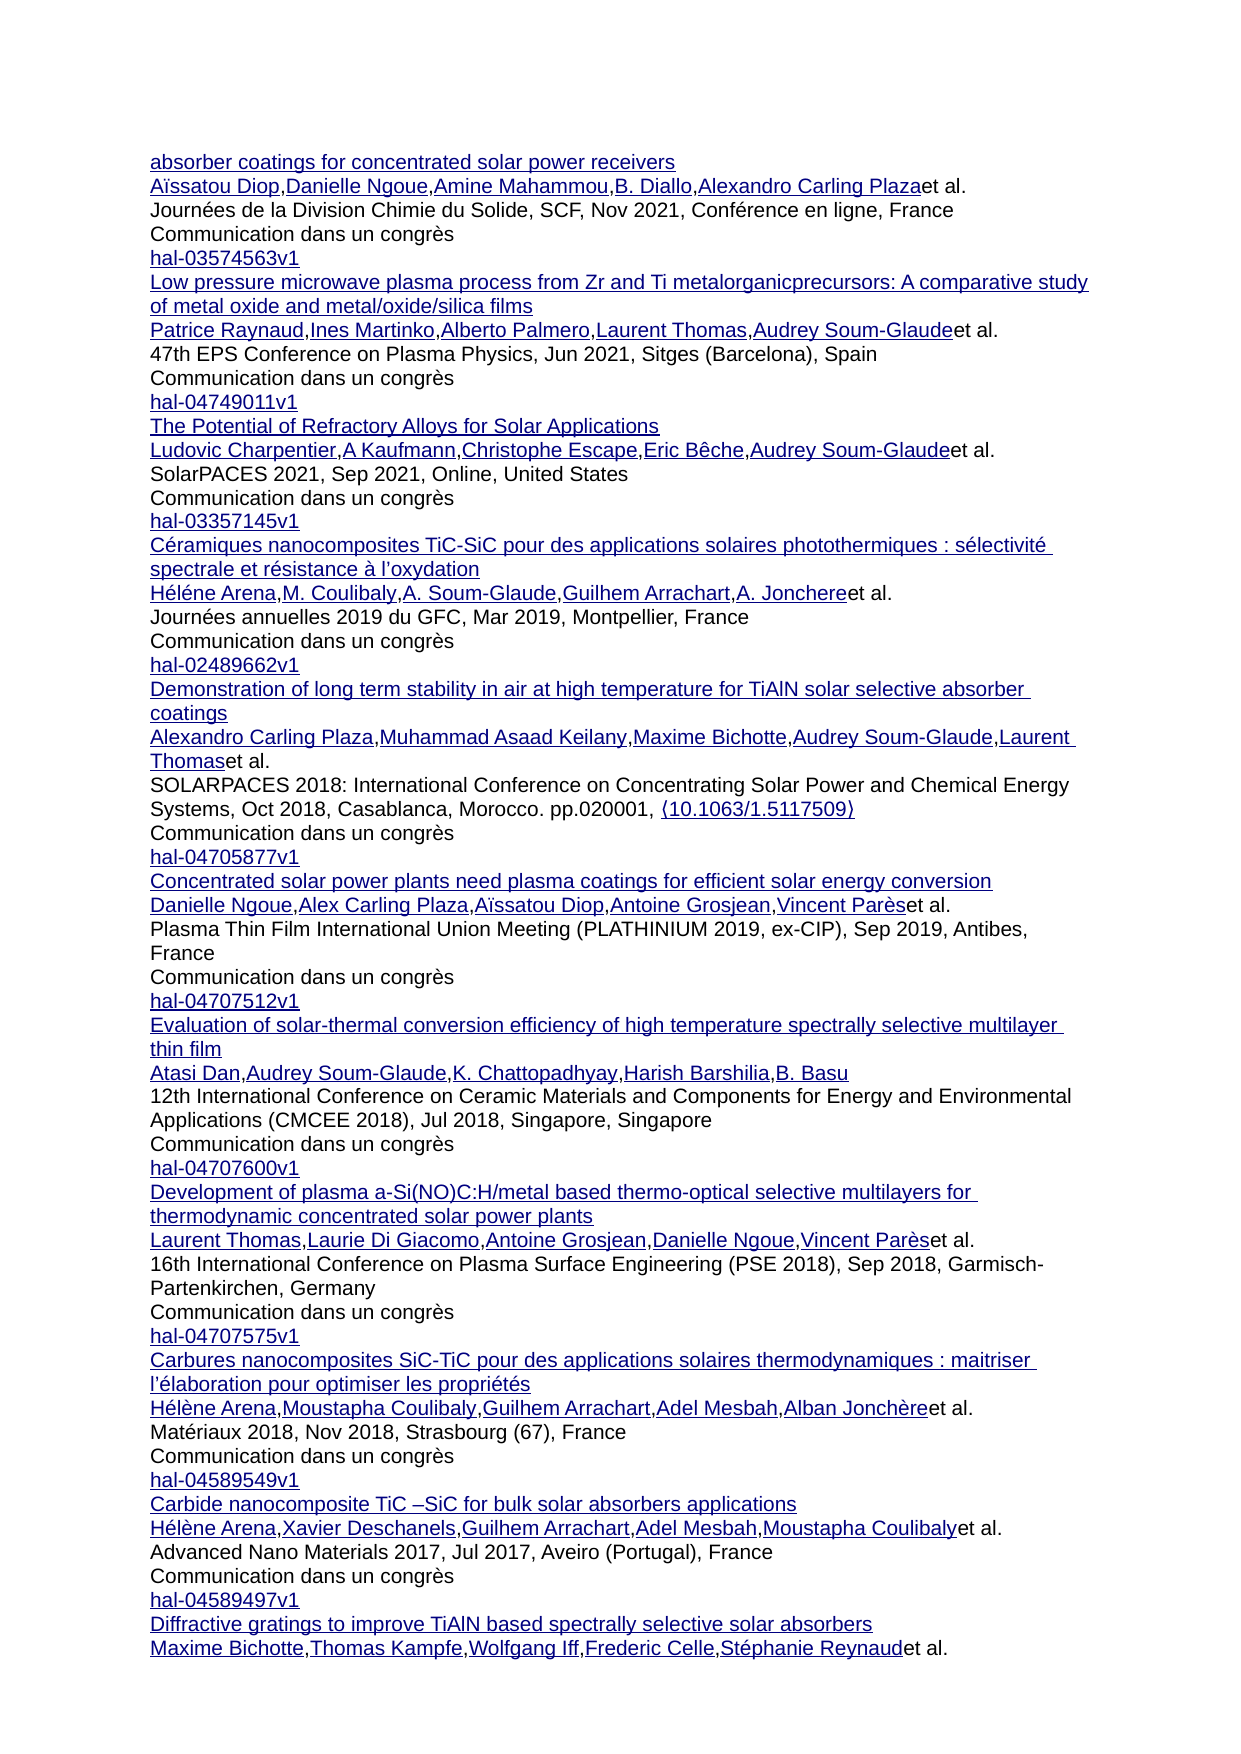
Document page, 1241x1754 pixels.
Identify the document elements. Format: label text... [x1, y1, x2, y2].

table_cell Carbures nanocomposites SiC-TiC pour des applications solaires thermodynamiques : maitriser l’élaboration pour optimiser les propriétés Hélène Arena,Moustapha Coulibaly,Guilhem Arrachart,Adel Mesbah,Alban Jonchèreet al. Matériaux 2018, Nov 2018, Strasbourg (67), France Communication dans un congrès hal-04589549v1 [150, 1348, 1090, 1492]
table_cell Céramiques nanocomposites TiC-SiC pour des applications solaires photothermiques : sélectivité spectrale et résistance à l’oxydation Héléne Arena,M. Coulibaly,A. Soum-Glaude,Guilhem Arrachart,A. Jonchereet al. Journées annuelles 2019 du GFC, Mar 2019, Montpellier, France Communication dans un congrès hal-02489662v1 [150, 533, 1090, 677]
table_cell Carbide nanocomposite TiC –SiC for bulk solar absorbers applications Hélène Arena,Xavier Deschanels,Guilhem Arrachart,Adel Mesbah,Moustapha Coulibalyet al. Advanced Nano Materials 2017, Jul 2017, Aveiro (Portugal), France Communication dans un congrès hal-04589497v1 [150, 1492, 1090, 1611]
table_cell Concentrated solar power plants need plasma coatings for efficient solar energy conversion Danielle Ngoue,Alex Carling Plaza,Aïssatou Diop,Antoine Grosjean,Vincent Parèset al. Plasma Thin Film International Union Meeting (PLATHINIUM 2019, ex-CIP), Sep 2019, Antibes, France Communication dans un congrès hal-04707512v1 [150, 869, 1090, 1012]
table_cell Demonstration of long term stability in air at high temperature for TiAlN solar selective absorber coatings Alexandro Carling Plaza,Muhammad Asaad Keilany,Maxime Bichotte,Audrey Soum-Glaude,Laurent Thomaset al. SOLARPACES 2018: International Conference on Concentrating Solar Power and Chemical Energy Systems, Oct 2018, Casablanca, Morocco. pp.020001, ⟨10.1063/1.5117509⟩ Communication dans un congrès hal-04705877v1 [150, 677, 1090, 869]
table_cell The Potential of Refractory Alloys for Solar Applications Ludovic Charpentier,A Kaufmann,Christophe Escape,Eric Bêche,Audrey Soum-Glaudeet al. SolarPACES 2021, Sep 2021, Online, United States Communication dans un congrès hal-03357145v1 [150, 414, 1090, 533]
table_cell Diffractive gratings to improve TiAlN based spectrally selective solar absorbers Maxime Bichotte,Thomas Kampfe,Wolfgang Iff,Frederic Celle,Stéphanie Reynaudet al. [150, 1611, 1090, 1659]
table_cell Evaluation of solar-thermal conversion efficiency of high temperature spectrally selective multilayer thin film Atasi Dan,Audrey Soum-Glaude,K. Chattopadhyay,Harish Barshilia,B. Basu 12th International Conference on Ceramic Materials and Components for Energy and Environmental Applications (CMCEE 2018), Jul 2018, Singapore, Singapore Communication dans un congrès hal-04707600v1 [150, 1013, 1090, 1180]
table_cell absorber coatings for concentrated solar power receivers Aïssatou Diop,Danielle Ngoue,Amine Mahammou,B. Diallo,Alexandro Carling Plazaet al. Journées de la Division Chimie du Solide, SCF, Nov 2021, Conférence en ligne, France Communication dans un congrès hal-03574563v1 [150, 150, 1090, 270]
table_cell Low pressure microwave plasma process from Zr and Ti metalorganicprecursors: A comparative study of metal oxide and metal/oxide/silica films Patrice Raynaud,Ines Martinko,Alberto Palmero,Laurent Thomas,Audrey Soum-Glaudeet al. 47th EPS Conference on Plasma Physics, Jun 2021, Sitges (Barcelona), Spain Communication dans un congrès hal-04749011v1 [150, 270, 1090, 413]
table_cell Development of plasma a-Si(NO)C:H/metal based thermo-optical selective multilayers for thermodynamic concentrated solar power plants Laurent Thomas,Laurie Di Giacomo,Antoine Grosjean,Danielle Ngoue,Vincent Parèset al. 16th International Conference on Plasma Surface Engineering (PSE 2018), Sep 2018, Garmisch-Partenkirchen, Germany Communication dans un congrès hal-04707575v1 [150, 1180, 1090, 1348]
